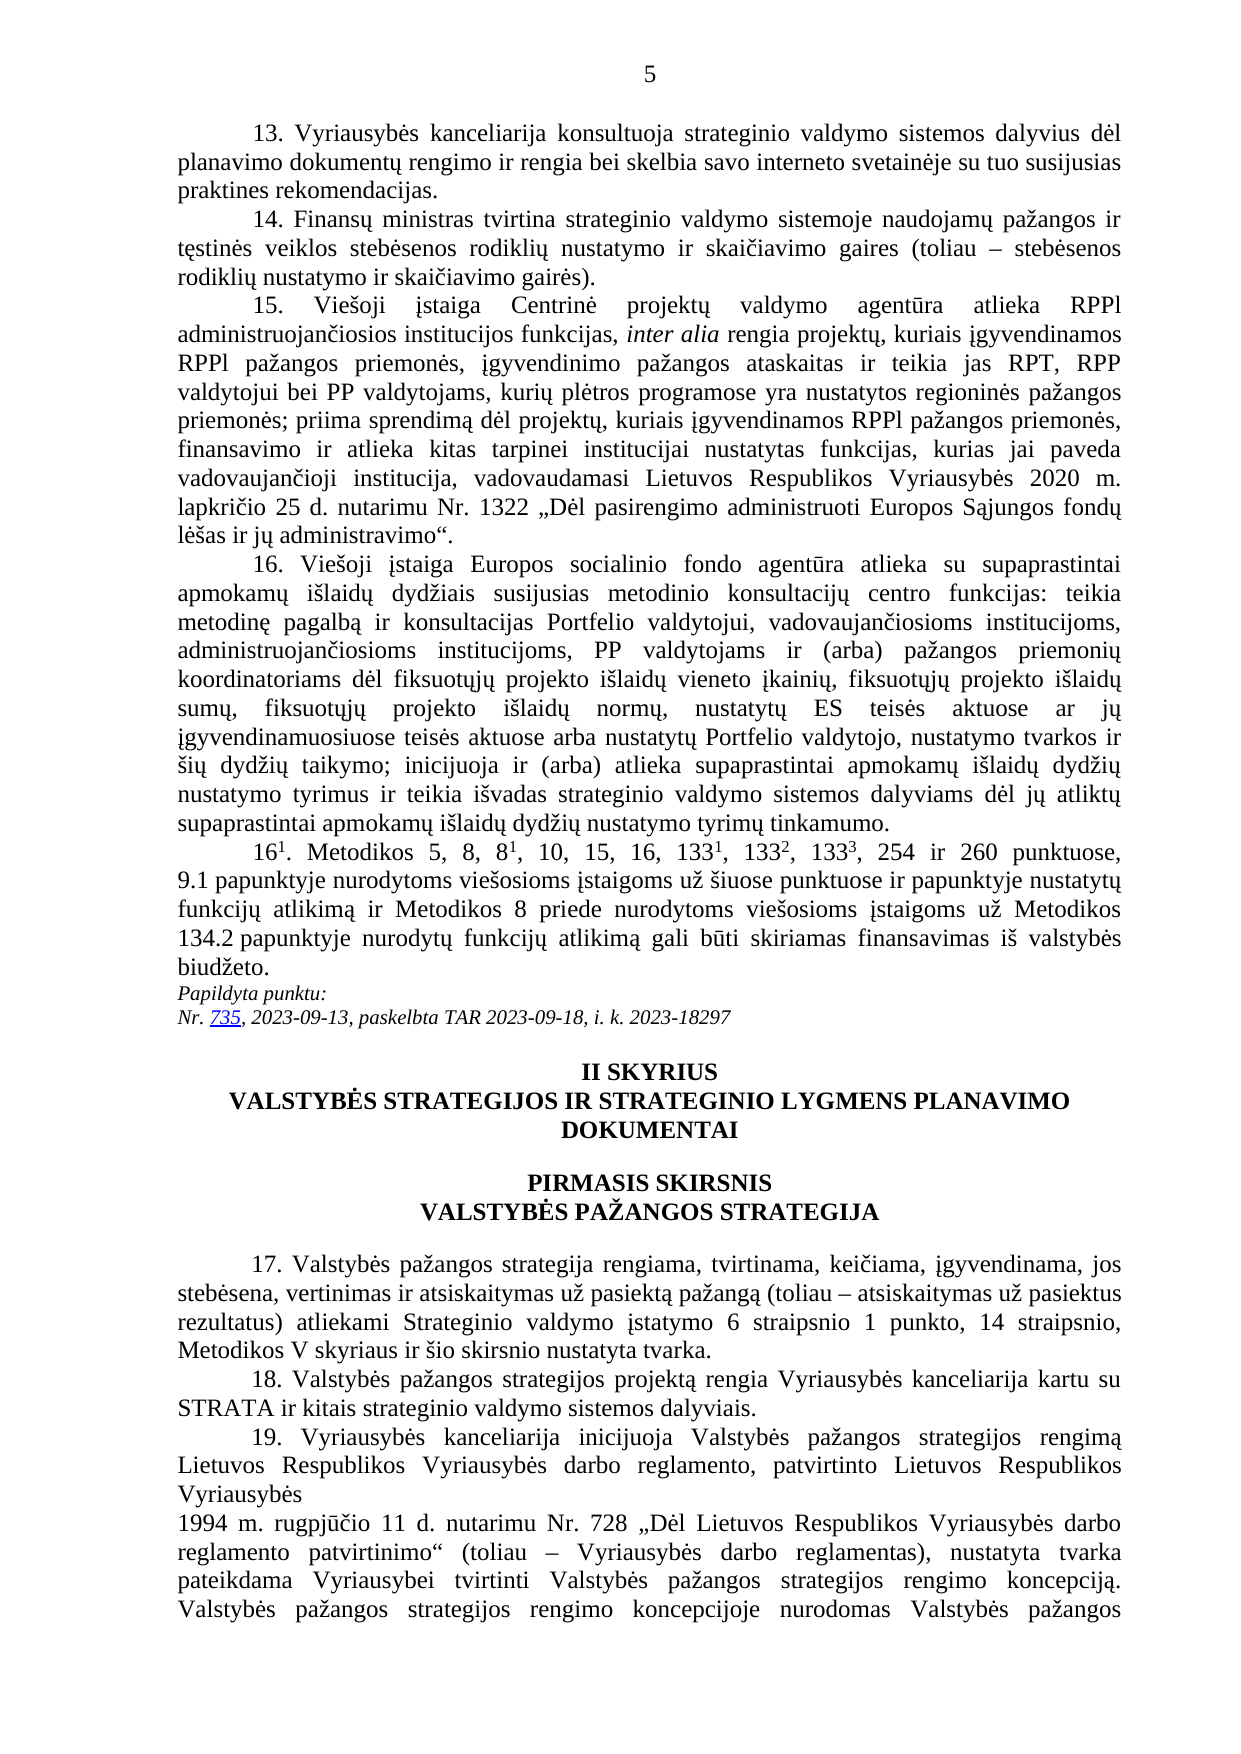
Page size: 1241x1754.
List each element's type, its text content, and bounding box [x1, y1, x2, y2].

text 17. Valstybės pažangos strategija rengiama, tvirtinama, keičiama, įgyvendinama, jos stebėsena, vertinimas ir atsiskaitymas už pasiektą pažangą (toliau – atsiskaitymas už pasiektus rezultatus) atliekami Strateginio valdymo įstatymo 6 straipsnio 1 punkto, 14 straipsnio, Metodikos V skyriaus ir šio skirsnio nustatyta tvarka. [177, 1249, 1122, 1364]
text 18. Valstybės pažangos strategijos projektą rengia Vyriausybės kanceliarija kartu su STRATA ir kitais strateginio valdymo sistemos dalyviais. [177, 1364, 1122, 1422]
text 13. Vyriausybės kanceliarija konsultuoja strateginio valdymo sistemos dalyvius dėl planavimo dokumentų rengimo ir rengia bei skelbia savo interneto svetainėje su tuo susijusias praktines rekomendacijas. [177, 118, 1122, 204]
subtitle VALSTYBĖS PAŽANGOS STRATEGIJA [177, 1197, 1122, 1225]
text 161. Metodikos 5, 8, 81, 10, 15, 16, 1331, 1332, 1333, 254 ir 260 punktuose, 9.1 papunktyje nurodytoms viešosioms įstaigoms už šiuose punktuose ir papunktyje nustatytų funkcijų atlikimą ir Metodikos 8 priede nurodytoms viešosioms įstaigoms už Metodikos 134.2 papunktyje nurodytų funkcijų atlikimą gali būti skiriamas finansavimas iš valstybės biudžeto. [177, 837, 1122, 981]
text 14. Finansų ministras tvirtina strateginio valdymo sistemoje naudojamų pažangos ir tęstinės veiklos stebėsenos rodiklių nustatymo ir skaičiavimo gaires (toliau – stebėsenos rodiklių nustatymo ir skaičiavimo gairės). [177, 204, 1122, 291]
text Papildyta punktu: [177, 981, 1122, 1005]
text VALSTYBĖS STRATEGIJOS IR STRATEGINIO LYGMENS PLANAVIMO DOKUMENTAI [177, 1086, 1122, 1144]
text Nr. 735, 2023-09-13, paskelbta TAR 2023-09-18, i. k. 2023-18297 [177, 1005, 1122, 1029]
text 16. Viešoji įstaiga Europos socialinio fondo agentūra atlieka su supaprastintai apmokamų išlaidų dydžiais susijusias metodinio konsultacijų centro funkcijas: teikia metodinę pagalbą ir konsultacijas Portfelio valdytojui, vadovaujančiosioms institucijoms, administruojančiosioms institucijoms, PP valdytojams ir (arba) pažangos priemonių koordinatoriams dėl fiksuotųjų projekto išlaidų vieneto įkainių, fiksuotųjų projekto išlaidų sumų, fiksuotųjų projekto išlaidų normų, nustatytų ES teisės aktuose ar jų įgyvendinamuosiuose teisės aktuose arba nustatytų Portfelio valdytojo, nustatymo tvarkos ir šių dydžių taikymo; inicijuoja ir (arba) atlieka supaprastintai apmokamų išlaidų dydžių nustatymo tyrimus ir teikia išvadas strateginio valdymo sistemos dalyviams dėl jų atliktų supaprastintai apmokamų išlaidų dydžių nustatymo tyrimų tinkamumo. [177, 549, 1122, 837]
subtitle PIRMASIS SKIRSNIS [177, 1168, 1122, 1197]
text 15. Viešoji įstaiga Centrinė projektų valdymo agentūra atlieka RPPl administruojančiosios institucijos funkcijas, inter alia rengia projektų, kuriais įgyvendinamos RPPl pažangos priemonės, įgyvendinimo pažangos ataskaitas ir teikia jas RPT, RPP valdytojui bei PP valdytojams, kurių plėtros programose yra nustatytos regioninės pažangos priemonės; priima sprendimą dėl projektų, kuriais įgyvendinamos RPPl pažangos priemonės, finansavimo ir atlieka kitas tarpinei institucijai nustatytas funkcijas, kurias jai paveda vadovaujančioji institucija, vadovaudamasi Lietuvos Respublikos Vyriausybės 2020 m. lapkričio 25 d. nutarimu Nr. 1322 „Dėl pasirengimo administruoti Europos Sąjungos fondų lėšas ir jų administravimo“. [177, 291, 1122, 549]
text 19. Vyriausybės kanceliarija inicijuoja Valstybės pažangos strategijos rengimą Lietuvos Respublikos Vyriausybės darbo reglamento, patvirtinto Lietuvos Respublikos Vyriausybės 1994 m. rugpjūčio 11 d. nutarimu Nr. 728 „Dėl Lietuvos Respublikos Vyriausybės darbo reglamento patvirtinimo“ (toliau – Vyriausybės darbo reglamentas), nustatyta tvarka pateikdama Vyriausybei tvirtinti Valstybės pažangos strategijos rengimo koncepciją. Valstybės pažangos strategijos rengimo koncepcijoje nurodomas Valstybės pažangos [177, 1422, 1122, 1623]
text II SKYRIUS [177, 1057, 1122, 1086]
